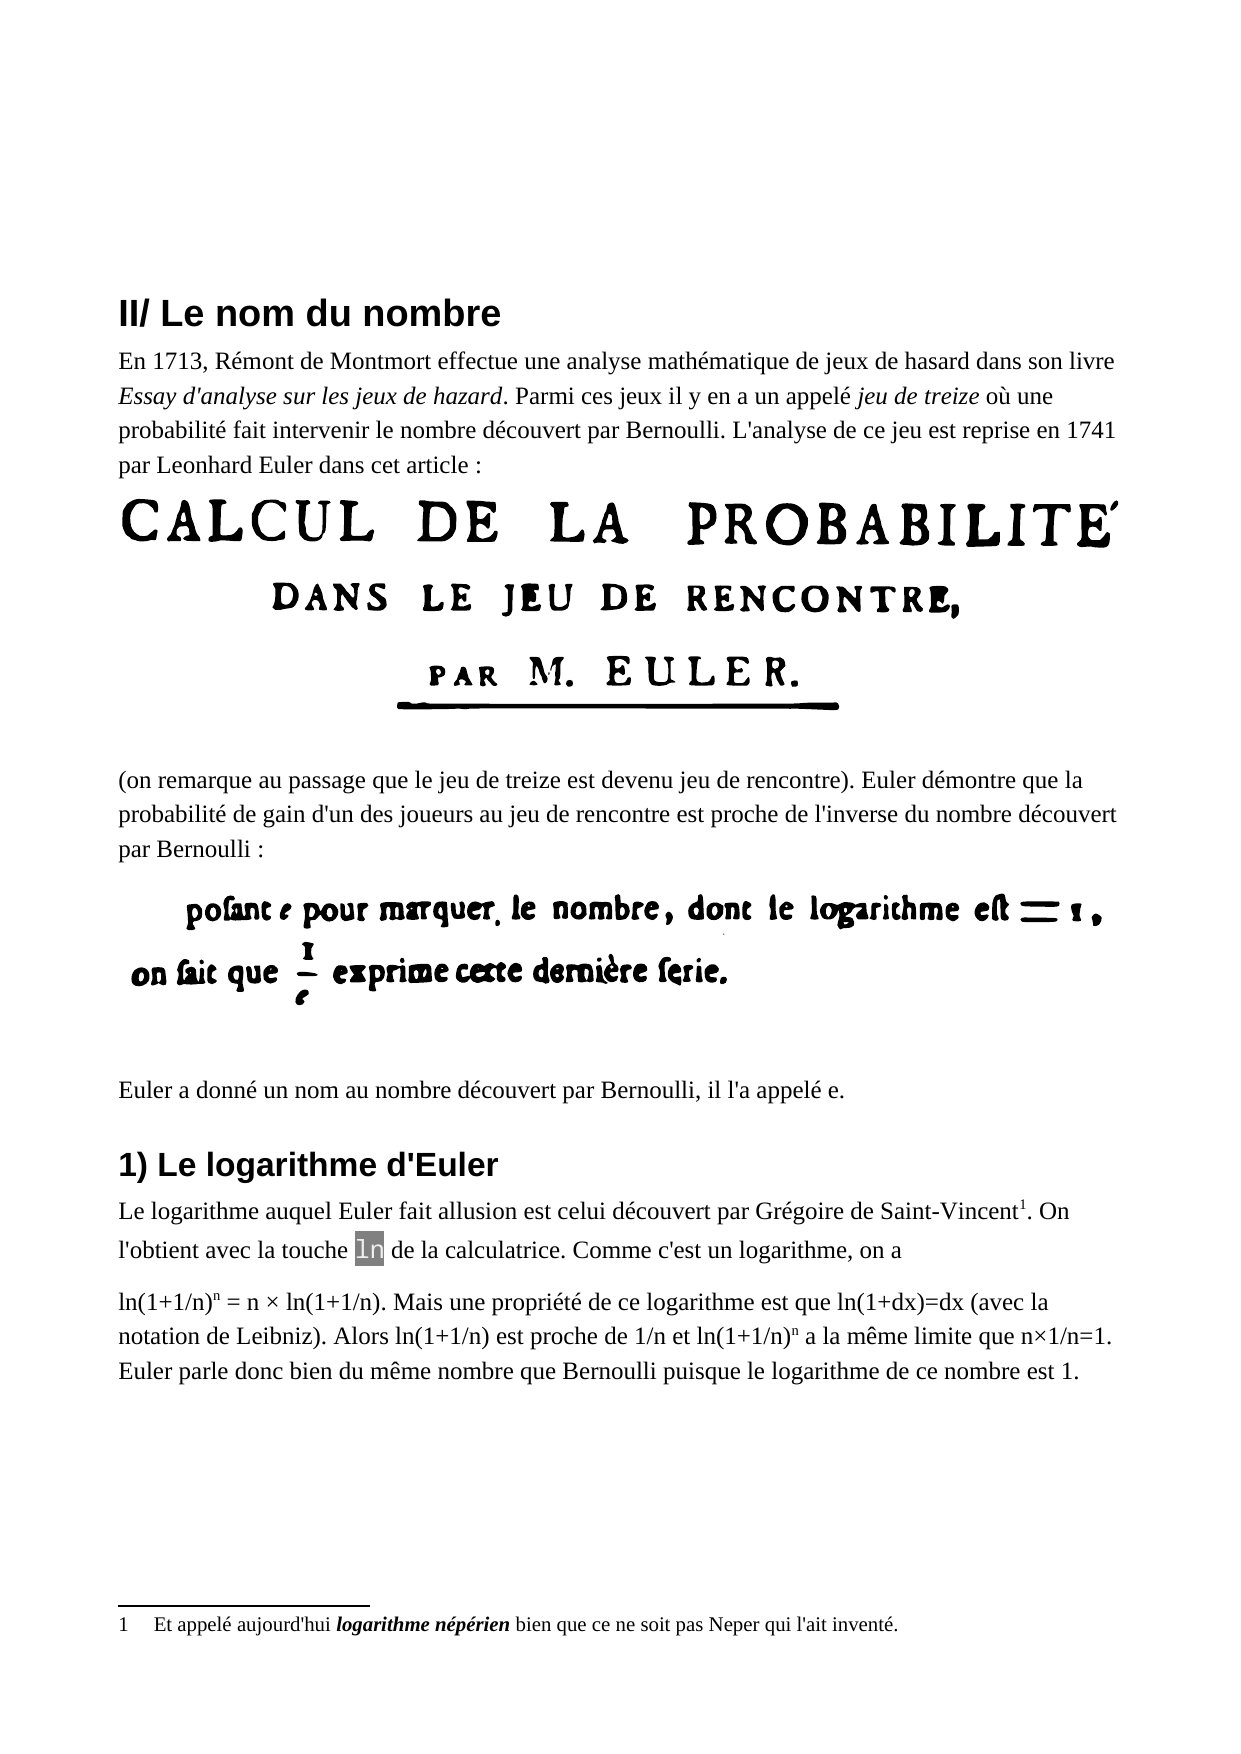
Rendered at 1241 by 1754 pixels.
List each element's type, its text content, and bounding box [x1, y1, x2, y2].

text En 1713, Rémont de Montmort effectue une analyse mathématique de jeux de hasard dans son livre Essay d'analyse sur les jeux de hazard. Parmi ces jeux il y en a un appelé jeu de treize où une probabilité fait intervenir le nombre découvert par Bernoulli. L'analyse de ce jeu est reprise en 1741 par Leonhard Euler dans cet article : [118, 346, 1122, 479]
subtitle II/ Le nom du nombre [118, 290, 1122, 334]
text (on remarque au passage que le jeu de treize est devenu jeu de rencontre). Euler démontre que la probabilité de gain d'un des joueurs au jeu de rencontre est proche de l'inverse du nombre découvert par Bernoulli : [118, 765, 1122, 863]
subtitle 1) Le logarithme d'Euler [118, 1145, 1122, 1183]
text ln(1+1/n)n = n × ln(1+1/n). Mais une propriété de ce logarithme est que ln(1+dx)=dx (avec la notation de Leibniz). Alors ln(1+1/n) est proche de 1/n et ln(1+1/n)n a la même limite que n×1/n=1. Euler parle donc bien du même nombre que Bernoulli puisque le logarithme de ce nombre est 1. [118, 1287, 1122, 1384]
text Le logarithme auquel Euler fait allusion est celui découvert par Grégoire de Saint-Vincent. On l'obtient avec la touche ln de la calculatrice. Comme c'est un logarithme, on a [118, 1196, 1122, 1266]
text Euler a donné un nom au nombre découvert par Bernoulli, il l'a appelé e. [118, 1075, 1122, 1104]
text Et appelé aujourd'hui logarithme népérien bien que ce ne soit pas Neper qui l'ait inventé. [118, 1612, 1122, 1636]
